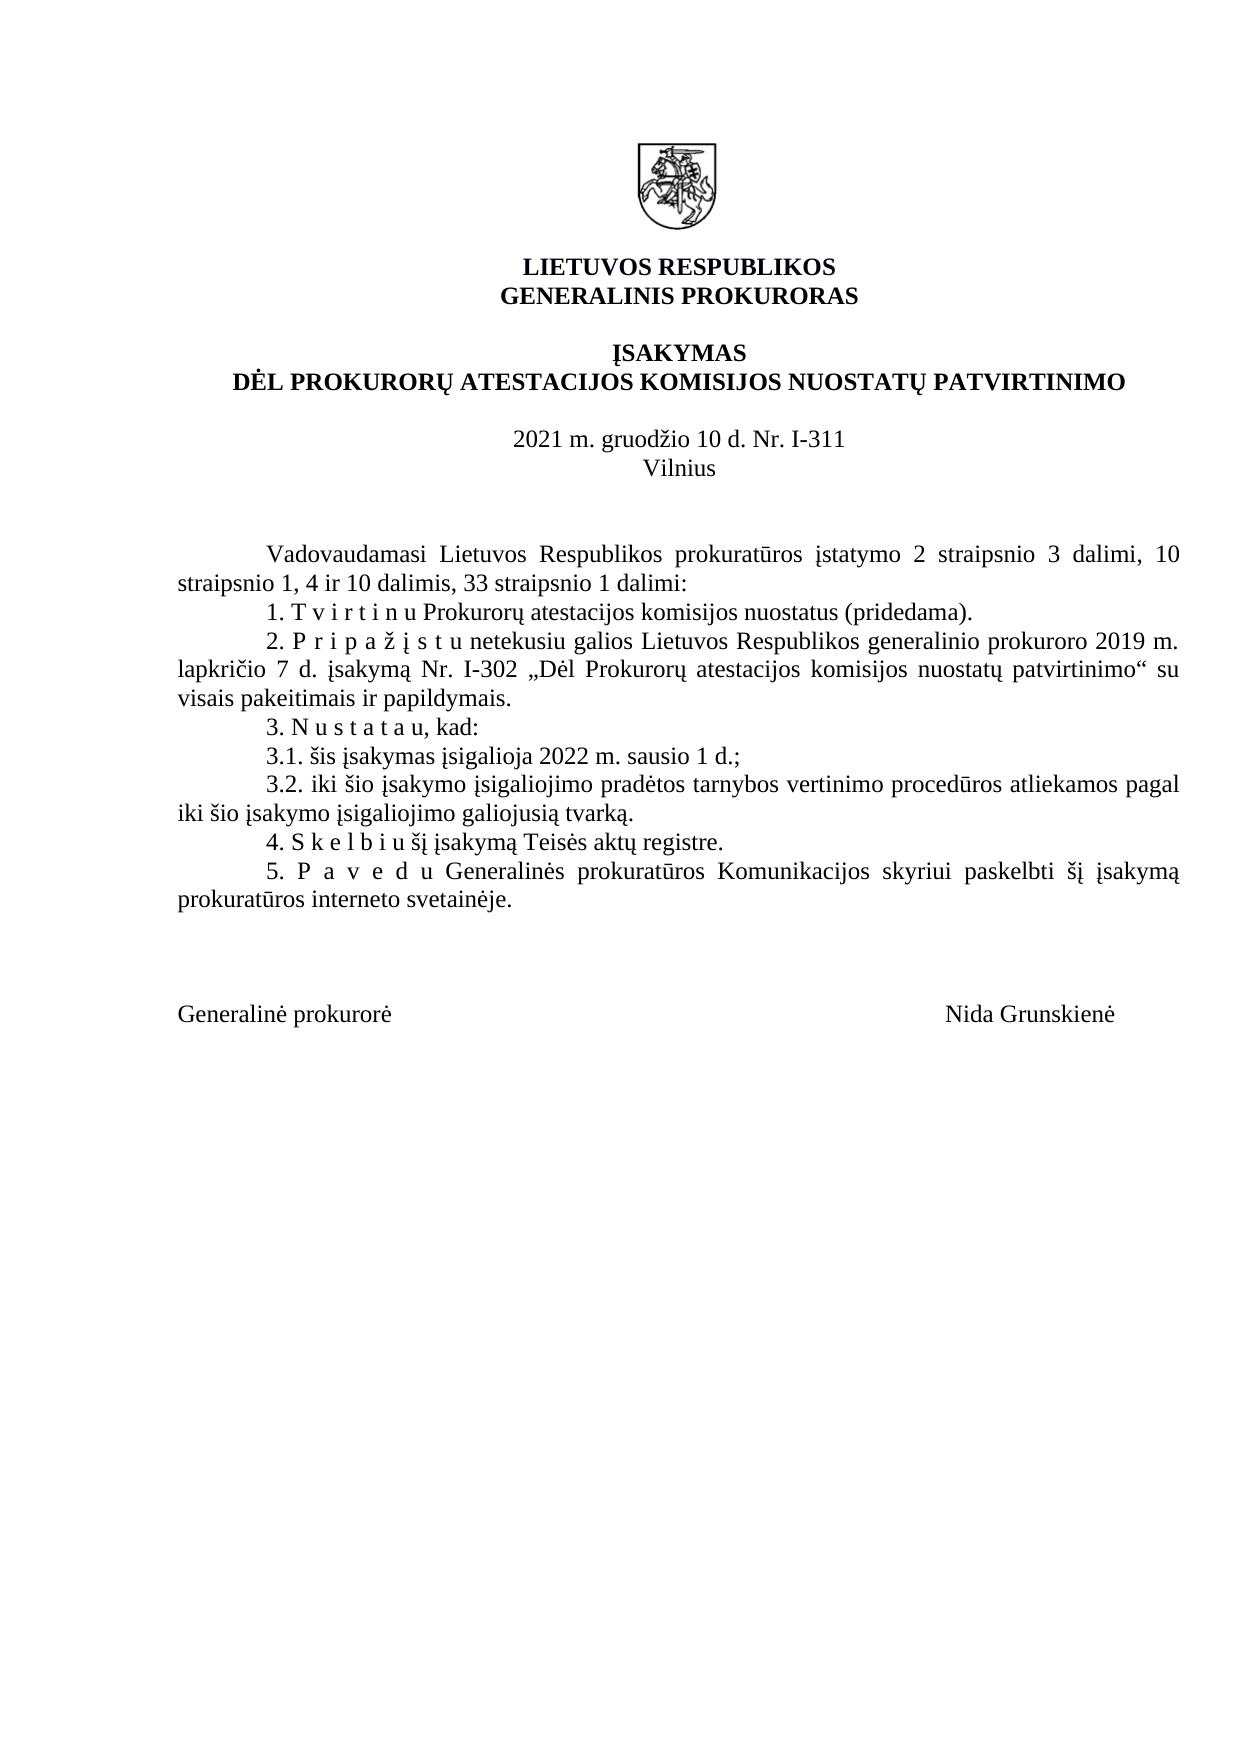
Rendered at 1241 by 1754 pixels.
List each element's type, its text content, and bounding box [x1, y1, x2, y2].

text 3.1. šis įsakymas įsigalioja 2022 m. sausio 1 d.; [177, 741, 1181, 769]
subtitle Generalinė prokurorė Nida Grunskienė [177, 999, 1190, 1028]
text 5. P a v e d u Generalinės prokuratūros Komunikacijos skyriui paskelbti šį įsakymą prokuratūros interneto svetainėje. [177, 856, 1181, 913]
text GENERALINIS PROKURORAS [177, 281, 1181, 309]
text Vilnius [177, 453, 1181, 482]
text LIETUVOS RESPUBLIKOS [177, 252, 1181, 281]
text DĖL PROKURORŲ ATESTACIJOS KOMISIJOS NUOSTATŲ PATVIRTINIMO [177, 367, 1181, 396]
text 2021 m. gruodžio 10 d. Nr. I-311 [177, 424, 1181, 453]
text 4. S k e l b i u šį įsakymą Teisės aktų registre. [177, 827, 1181, 856]
text 3. N u s t a t a u, kad: [177, 712, 1181, 741]
text įsakymas [177, 338, 1181, 367]
text 1. T v i r t i n u Prokurorų atestacijos komisijos nuostatus (pridedama). [177, 597, 1181, 626]
text 2. P r i p a ž į s t u netekusiu galios Lietuvos Respublikos generalinio prokuroro 2019 m. lapkričio 7 d. įsakymą Nr. I-302 „Dėl Prokurorų atestacijos komisijos nuostatų patvirtinimo“ su visais pakeitimais ir papildymais. [177, 626, 1181, 712]
text Vadovaudamasi Lietuvos Respublikos prokuratūros įstatymo 2 straipsnio 3 dalimi, 10 straipsnio 1, 4 ir 10 dalimis, 33 straipsnio 1 dalimi: [177, 539, 1181, 597]
text 3.2. iki šio įsakymo įsigaliojimo pradėtos tarnybos vertinimo procedūros atliekamos pagal iki šio įsakymo įsigaliojimo galiojusią tvarką. [177, 769, 1181, 827]
